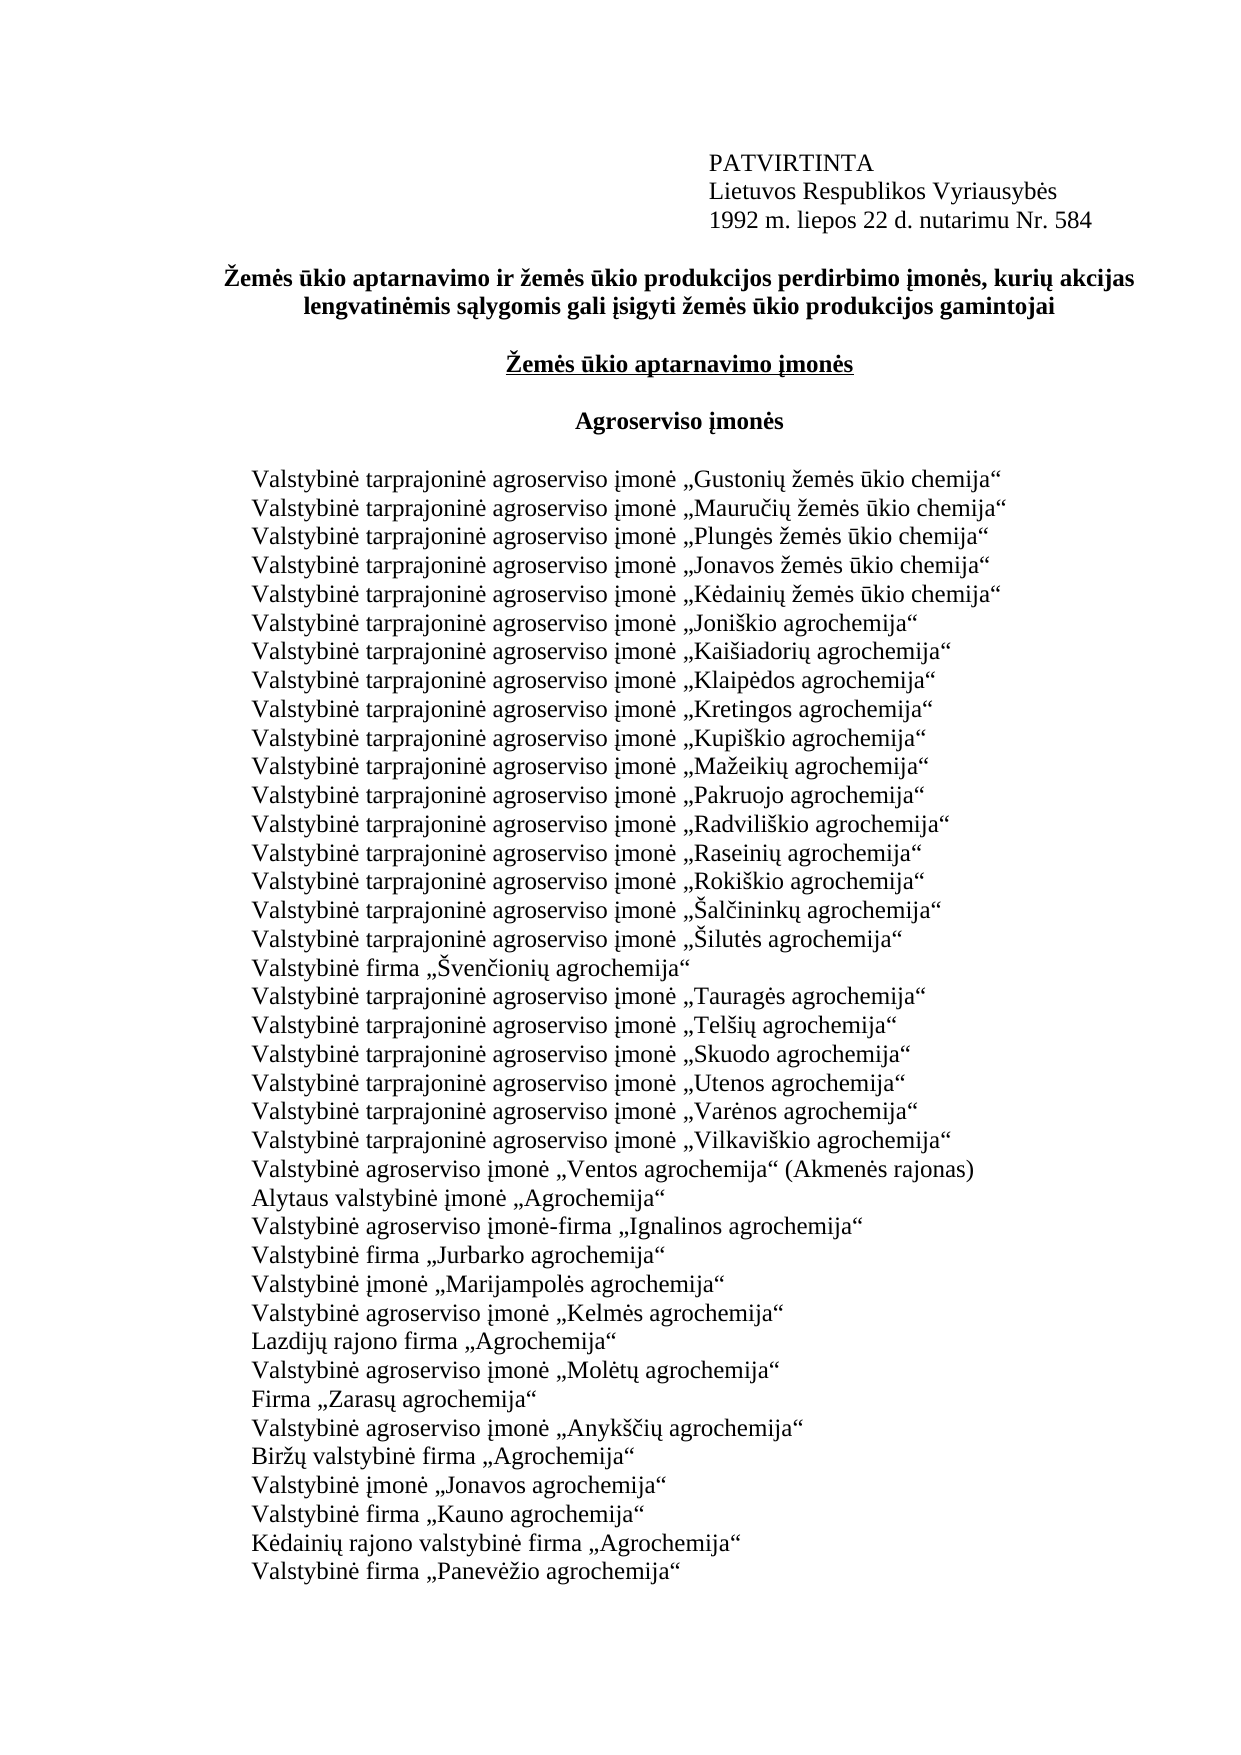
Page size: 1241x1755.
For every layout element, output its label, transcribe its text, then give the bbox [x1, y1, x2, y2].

text Kėdainių rajono valstybinė firma „Agrochemija“ [177, 1528, 1181, 1556]
text Valstybinė agroserviso įmonė „Anykščių agrochemija“ [177, 1413, 1181, 1441]
text Valstybinė agroserviso įmonė-firma „Ignalinos agrochemija“ [177, 1211, 1181, 1240]
text Valstybinė agroserviso įmonė „Kelmės agrochemija“ [177, 1298, 1181, 1326]
text Valstybinė tarprajoninė agroserviso įmonė „Joniškio agrochemija“ [177, 608, 1181, 636]
text Valstybinė tarprajoninė agroserviso įmonė „Vilkaviškio agrochemija“ [177, 1125, 1181, 1154]
text Valstybinė tarprajoninė agroserviso įmonė „Gustonių žemės ūkio chemija“ [177, 464, 1181, 493]
text Agroserviso įmonės [177, 406, 1181, 435]
text Alytaus valstybinė įmonė „Agrochemija“ [177, 1183, 1181, 1211]
text Valstybinė tarprajoninė agroserviso įmonė „Utenos agrochemija“ [177, 1068, 1181, 1096]
text Valstybinė tarprajoninė agroserviso įmonė „Skuodo agrochemija“ [177, 1039, 1181, 1068]
text Žemės ūkio aptarnavimo įmonės [177, 349, 1181, 378]
text Biržų valstybinė firma „Agrochemija“ [177, 1441, 1181, 1470]
text Valstybinė tarprajoninė agroserviso įmonė „Telšių agrochemija“ [177, 1010, 1181, 1039]
text Valstybinė tarprajoninė agroserviso įmonė „Varėnos agrochemija“ [177, 1096, 1181, 1125]
text Valstybinė firma „Kauno agrochemija“ [177, 1499, 1181, 1528]
text PATVIRTINTA [177, 148, 1181, 176]
text Valstybinė tarprajoninė agroserviso įmonė „Mažeikių agrochemija“ [177, 751, 1181, 780]
text 1992 m. liepos 22 d. nutarimu Nr. 584 [177, 205, 1181, 234]
text Firma „Zarasų agrochemija“ [177, 1384, 1181, 1413]
text Valstybinė tarprajoninė agroserviso įmonė „Radviliškio agrochemija“ [177, 809, 1181, 838]
text Lietuvos Respublikos Vyriausybės [177, 176, 1181, 205]
text Valstybinė tarprajoninė agroserviso įmonė „Kupiškio agrochemija“ [177, 723, 1181, 751]
text Valstybinė firma „Jurbarko agrochemija“ [177, 1240, 1181, 1269]
text Valstybinė tarprajoninė agroserviso įmonė „Šilutės agrochemija“ [177, 924, 1181, 953]
text Valstybinė tarprajoninė agroserviso įmonė „Pakruojo agrochemija“ [177, 780, 1181, 809]
text Valstybinė tarprajoninė agroserviso įmonė „Tauragės agrochemija“ [177, 981, 1181, 1010]
text Valstybinė tarprajoninė agroserviso įmonė „Kėdainių žemės ūkio chemija“ [177, 579, 1181, 608]
text Valstybinė agroserviso įmonė „Molėtų agrochemija“ [177, 1355, 1181, 1384]
text Valstybinė tarprajoninė agroserviso įmonė „Kretingos agrochemija“ [177, 694, 1181, 723]
text Valstybinė firma „Švenčionių agrochemija“ [177, 953, 1181, 981]
text Valstybinė tarprajoninė agroserviso įmonė „Jonavos žemės ūkio chemija“ [177, 550, 1181, 579]
text Valstybinė tarprajoninė agroserviso įmonė „Plungės žemės ūkio chemija“ [177, 521, 1181, 550]
text Valstybinė įmonė „Marijampolės agrochemija“ [177, 1269, 1181, 1298]
text Valstybinė tarprajoninė agroserviso įmonė „Raseinių agrochemija“ [177, 838, 1181, 866]
text Valstybinė tarprajoninė agroserviso įmonė „Klaipėdos agrochemija“ [177, 665, 1181, 694]
text Valstybinė tarprajoninė agroserviso įmonė „Rokiškio agrochemija“ [177, 866, 1181, 895]
text Valstybinė tarprajoninė agroserviso įmonė „Kaišiadorių agrochemija“ [177, 636, 1181, 665]
text Valstybinė tarprajoninė agroserviso įmonė „Mauručių žemės ūkio chemija“ [177, 493, 1181, 521]
text Žemės ūkio aptarnavimo ir žemės ūkio produkcijos perdirbimo įmonės, kurių akcijas lengvatinėmis sąlygomis gali įsigyti žemės ūkio produkcijos gamintojai [177, 263, 1181, 320]
text Valstybinė firma „Panevėžio agrochemija“ [177, 1556, 1181, 1585]
text Lazdijų rajono firma „Agrochemija“ [177, 1326, 1181, 1355]
text Valstybinė įmonė „Jonavos agrochemija“ [177, 1470, 1181, 1499]
text Valstybinė agroserviso įmonė „Ventos agrochemija“ (Akmenės rajonas) [177, 1154, 1181, 1183]
text Valstybinė tarprajoninė agroserviso įmonė „Šalčininkų agrochemija“ [177, 895, 1181, 924]
